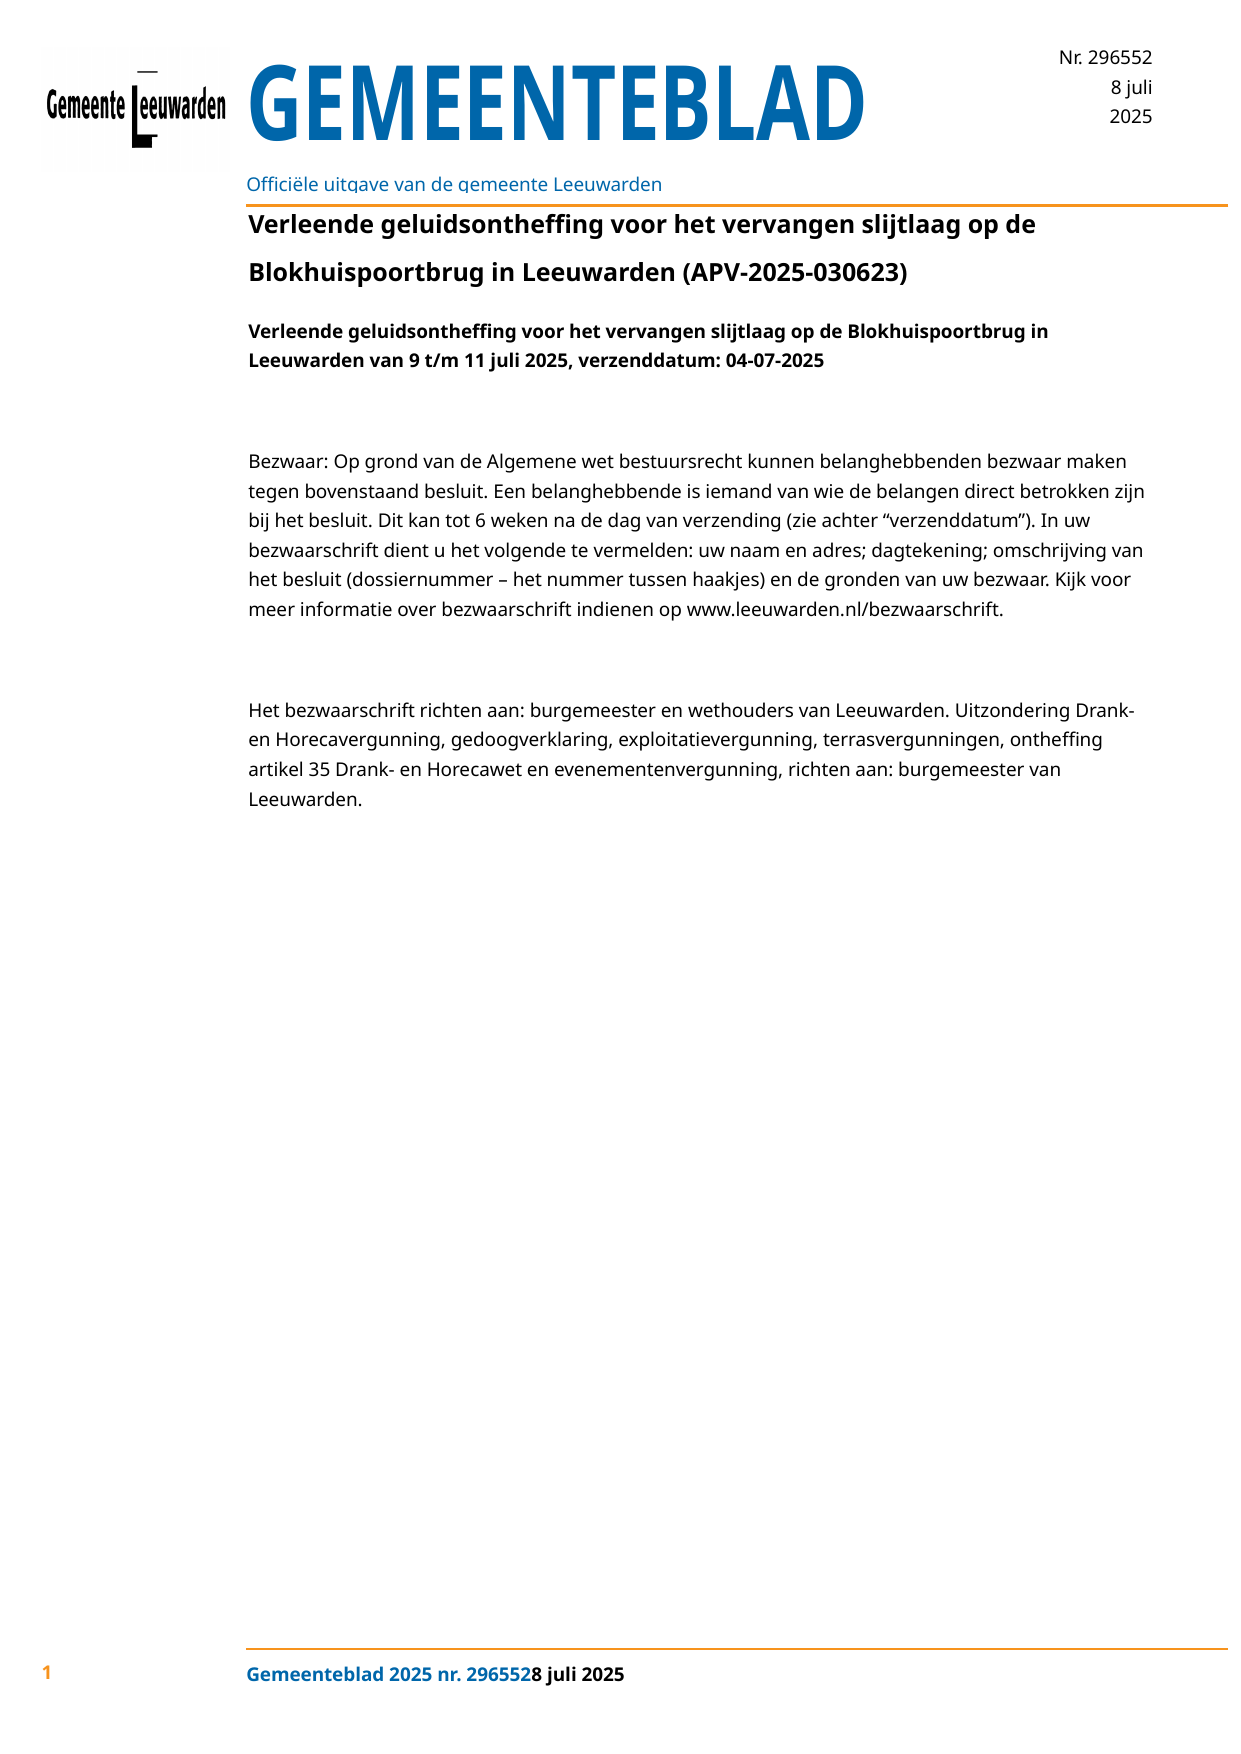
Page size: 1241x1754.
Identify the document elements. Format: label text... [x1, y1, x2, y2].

text Het bezwaarschrift richten aan: burgemeester en wethouders van Leeuwarden. Uitzondering Drank- en Horecavergunning, gedoogverklaring, exploitatievergunning, terrasvergunningen, ontheffing artikel 35 Drank- en Horecawet en evenementenvergunning, richten aan: burgemeester van Leeuwarden. [248, 697, 1152, 812]
text Verleende geluidsontheffing voor het vervangen slijtlaag op de Blokhuispoortbrug in Leeuwarden (APV-2025-030623) [248, 207, 1152, 288]
text Bezwaar: Op grond van de Algemene wet bestuursrecht kunnen belanghebbenden bezwaar maken tegen bovenstaand besluit. Een belanghebbende is iemand van wie de belangen direct betrokken zijn bij het besluit. Dit kan tot 6 weken na de dag van verzending (zie achter “verzenddatum”). In uw bezwaarschrift dient u het volgende te vermelden: uw naam en adres; dagtekening; omschrijving van het besluit (dossiernummer – het nummer tussen haakjes) en de gronden van uw bezwaar. Kijk voor meer informatie over bezwaarschrift indienen op www.leeuwarden.nl/bezwaarschrift. [248, 448, 1152, 622]
text Verleende geluidsontheffing voor het vervangen slijtlaag op de Blokhuispoortbrug in Leeuwarden van 9 t/m 11 juli 2025, verzenddatum: 04-07-2025 [248, 318, 1152, 373]
picture [41, 47, 231, 172]
